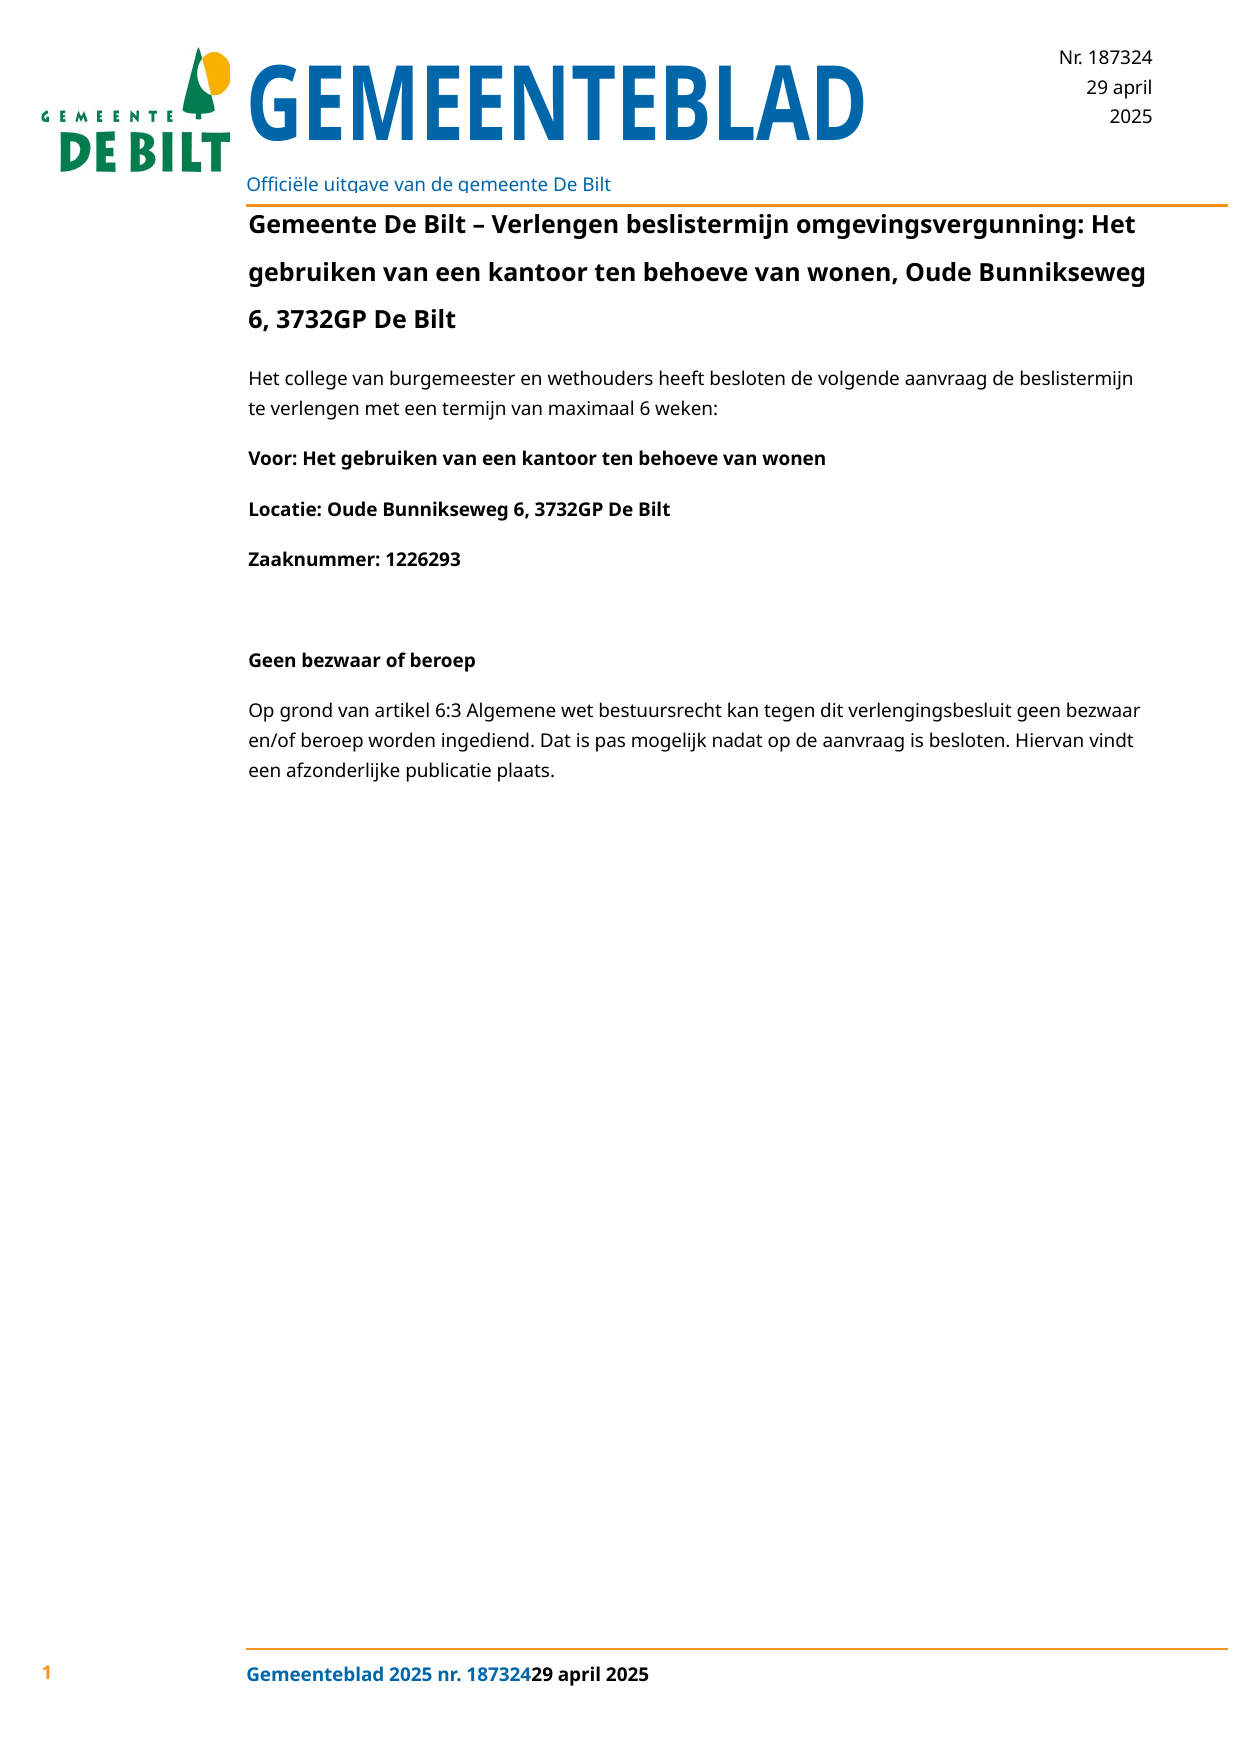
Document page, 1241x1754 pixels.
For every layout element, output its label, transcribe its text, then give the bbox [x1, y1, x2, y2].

text Geen bezwaar of beroep [248, 647, 1152, 673]
text Voor: Het gebruiken van een kantoor ten behoeve van wonen [248, 446, 1152, 471]
text Locatie: Oude Bunnikseweg 6, 3732GP De Bilt [248, 496, 1152, 522]
text Het college van burgemeester en wethouders heeft besloten de volgende aanvraag de beslistermijn te verlengen met een termijn van maximaal 6 weken: [248, 366, 1152, 421]
text Gemeente De Bilt – Verlengen beslistermijn omgevingsvergunning: Het gebruiken van een kantoor ten behoeve van wonen, Oude Bunnikseweg 6, 3732GP De Bilt [248, 207, 1152, 336]
picture [41, 47, 231, 172]
text Op grond van artikel 6:3 Algemene wet bestuursrecht kan tegen dit verlengingsbesluit geen bezwaar en/of beroep worden ingediend. Dat is pas mogelijk nadat op de aanvraag is besloten. Hiervan vindt een afzonderlijke publicatie plaats. [248, 698, 1152, 782]
text Zaaknummer: 1226293 [248, 546, 1152, 572]
